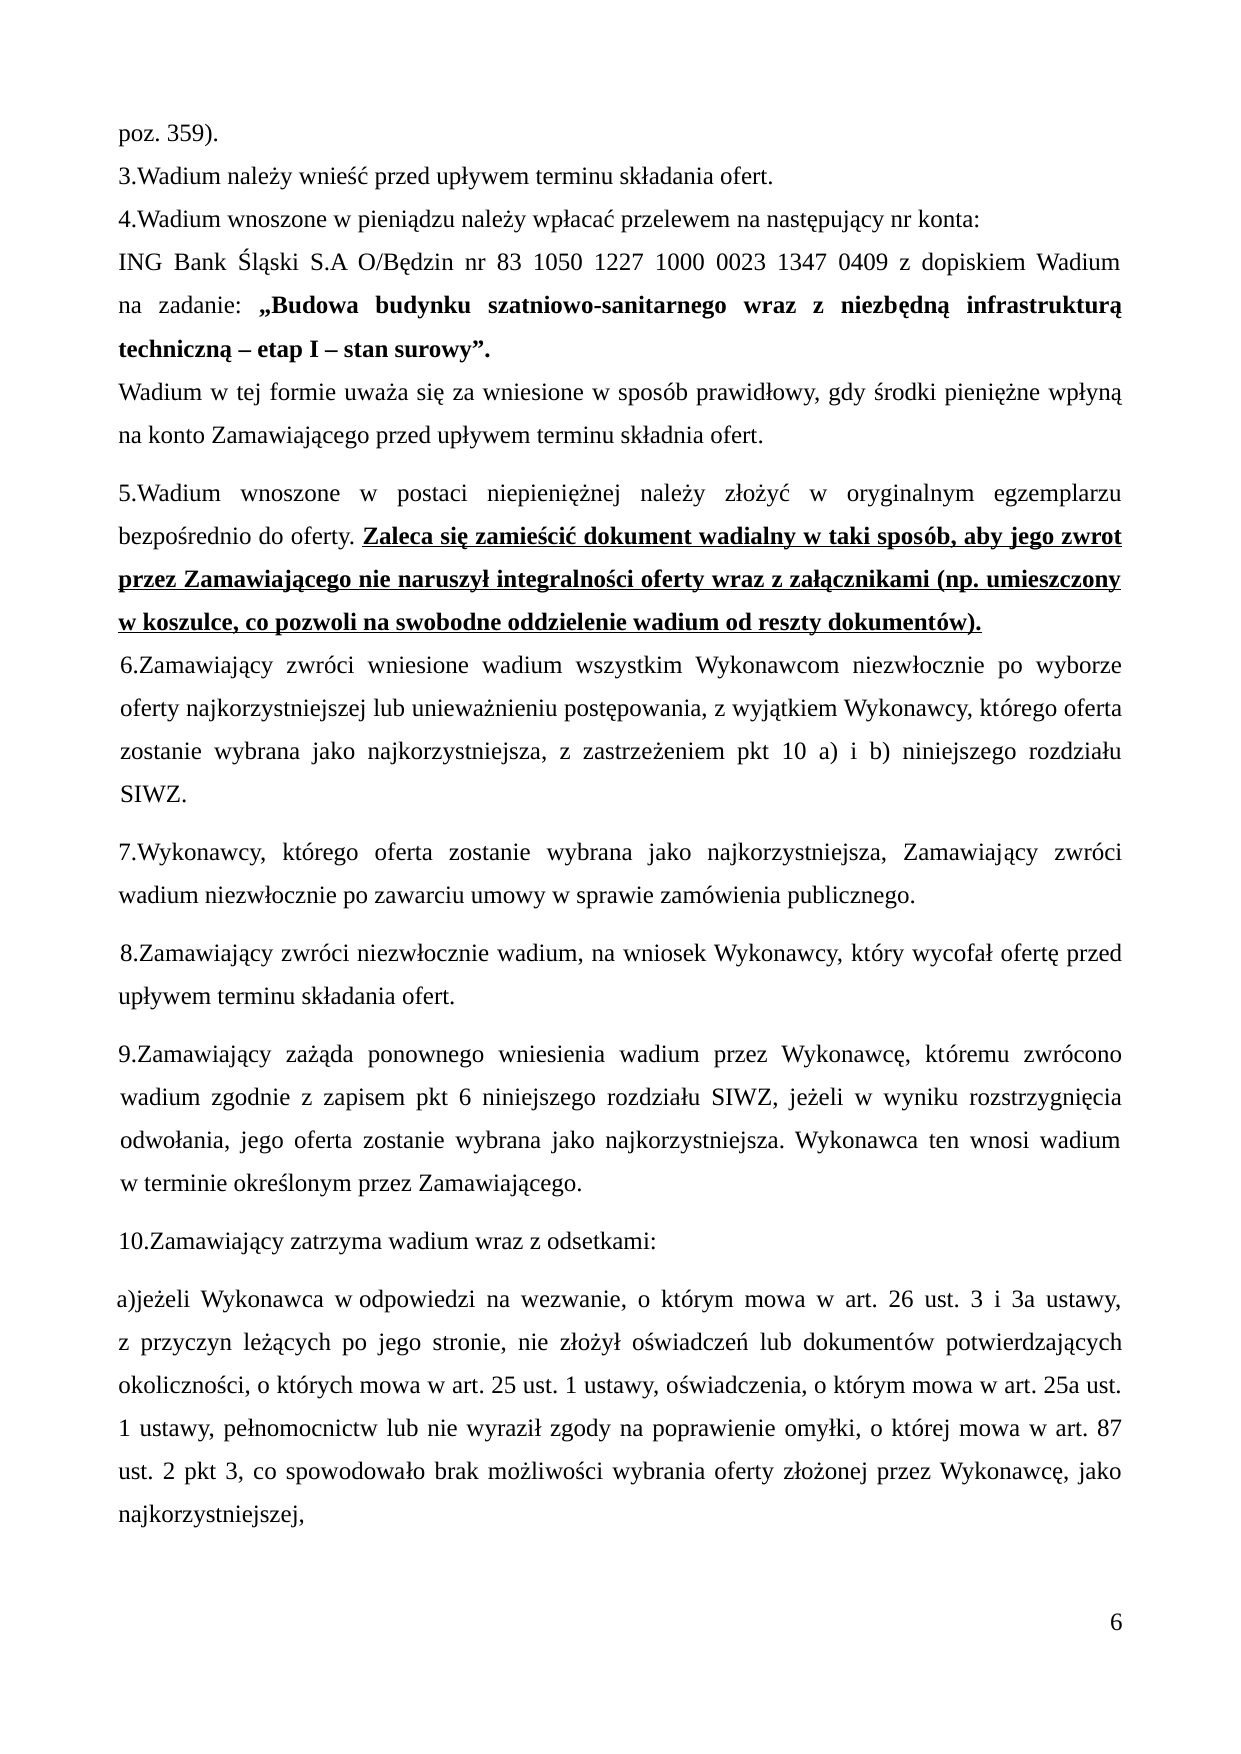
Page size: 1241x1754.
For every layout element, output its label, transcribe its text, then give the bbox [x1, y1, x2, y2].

text 4.Wadium wnoszone w pieniądzu należy wpłacać przelewem na następujący nr konta: [118, 204, 1122, 233]
text a)jeżeli Wykonawca w odpowiedzi na wezwanie, o którym mowa w art. 26 ust. 3 i 3a ustawy, z przyczyn leżących po jego stronie, nie złożył oświadczeń lub dokumentów potwierdzających okoliczności, o których mowa w art. 25 ust. 1 ustawy, oświadczenia, o którym mowa w art. 25a ust. 1 ustawy, pełnomocnictw lub nie wyraził zgody na poprawienie omyłki, o której mowa w art. 87 ust. 2 pkt 3, co spowodowało brak możliwości wybrania oferty złożonej przez Wykonawcę, jako najkorzystniejszej, [116, 1284, 1122, 1528]
text Wadium w tej formie uważa się za wniesione w sposób prawidłowy, gdy środki pieniężne wpłyną na konto Zamawiającego przed upływem terminu składnia ofert. [118, 377, 1122, 449]
text 10.Zamawiający zatrzyma wadium wraz z odsetkami: [118, 1226, 1122, 1255]
text 8.Zamawiający zwróci niezwłocznie wadium, na wniosek Wykonawcy, który wycofał ofertę przed upływem terminu składania ofert. [118, 938, 1122, 1010]
text ING Bank Śląski S.A O/Będzin nr 83 1050 1227 1000 0023 1347 0409 z dopiskiem Wadium na zadanie: „Budowa budynku szatniowo-sanitarnego wraz z niezbędną infrastrukturą techniczną – etap I – stan surowy”. [118, 247, 1122, 362]
text 7.Wykonawcy, którego oferta zostanie wybrana jako najkorzystniejsza, Zamawiający zwróci wadium niezwłocznie po zawarciu umowy w sprawie zamówienia publicznego. [118, 837, 1122, 909]
text poz. 359). [118, 118, 1122, 147]
text 3.Wadium należy wnieść przed upływem terminu składania ofert. [118, 161, 1122, 190]
text 9.Zamawiający zażąda ponownego wniesienia wadium przez Wykonawcę, któremu zwrócono wadium zgodnie z zapisem pkt 6 niniejszego rozdziału SIWZ, jeżeli w wyniku rozstrzygnięcia odwołania, jego oferta zostanie wybrana jako najkorzystniejsza. Wykonawca ten wnosi wadium w terminie określonym przez Zamawiającego. [118, 1039, 1122, 1197]
text 5.Wadium wnoszone w postaci niepieniężnej należy złożyć w oryginalnym egzemplarzu bezpośrednio do oferty. Zaleca się zamieścić dokument wadialny w taki sposób, aby jego zwrot przez Zamawiającego nie naruszył integralności oferty wraz z załącznikami (np. umieszczony w koszulce, co pozwoli na swobodne oddzielenie wadium od reszty dokumentów). [118, 478, 1122, 636]
text 6.Zamawiający zwróci wniesione wadium wszystkim Wykonawcom niezwłocznie po wyborze oferty najkorzystniejszej lub unieważnieniu postępowania, z wyjątkiem Wykonawcy, którego oferta zostanie wybrana jako najkorzystniejsza, z zastrzeżeniem pkt 10 a) i b) niniejszego rozdziału SIWZ. [120, 650, 1122, 808]
